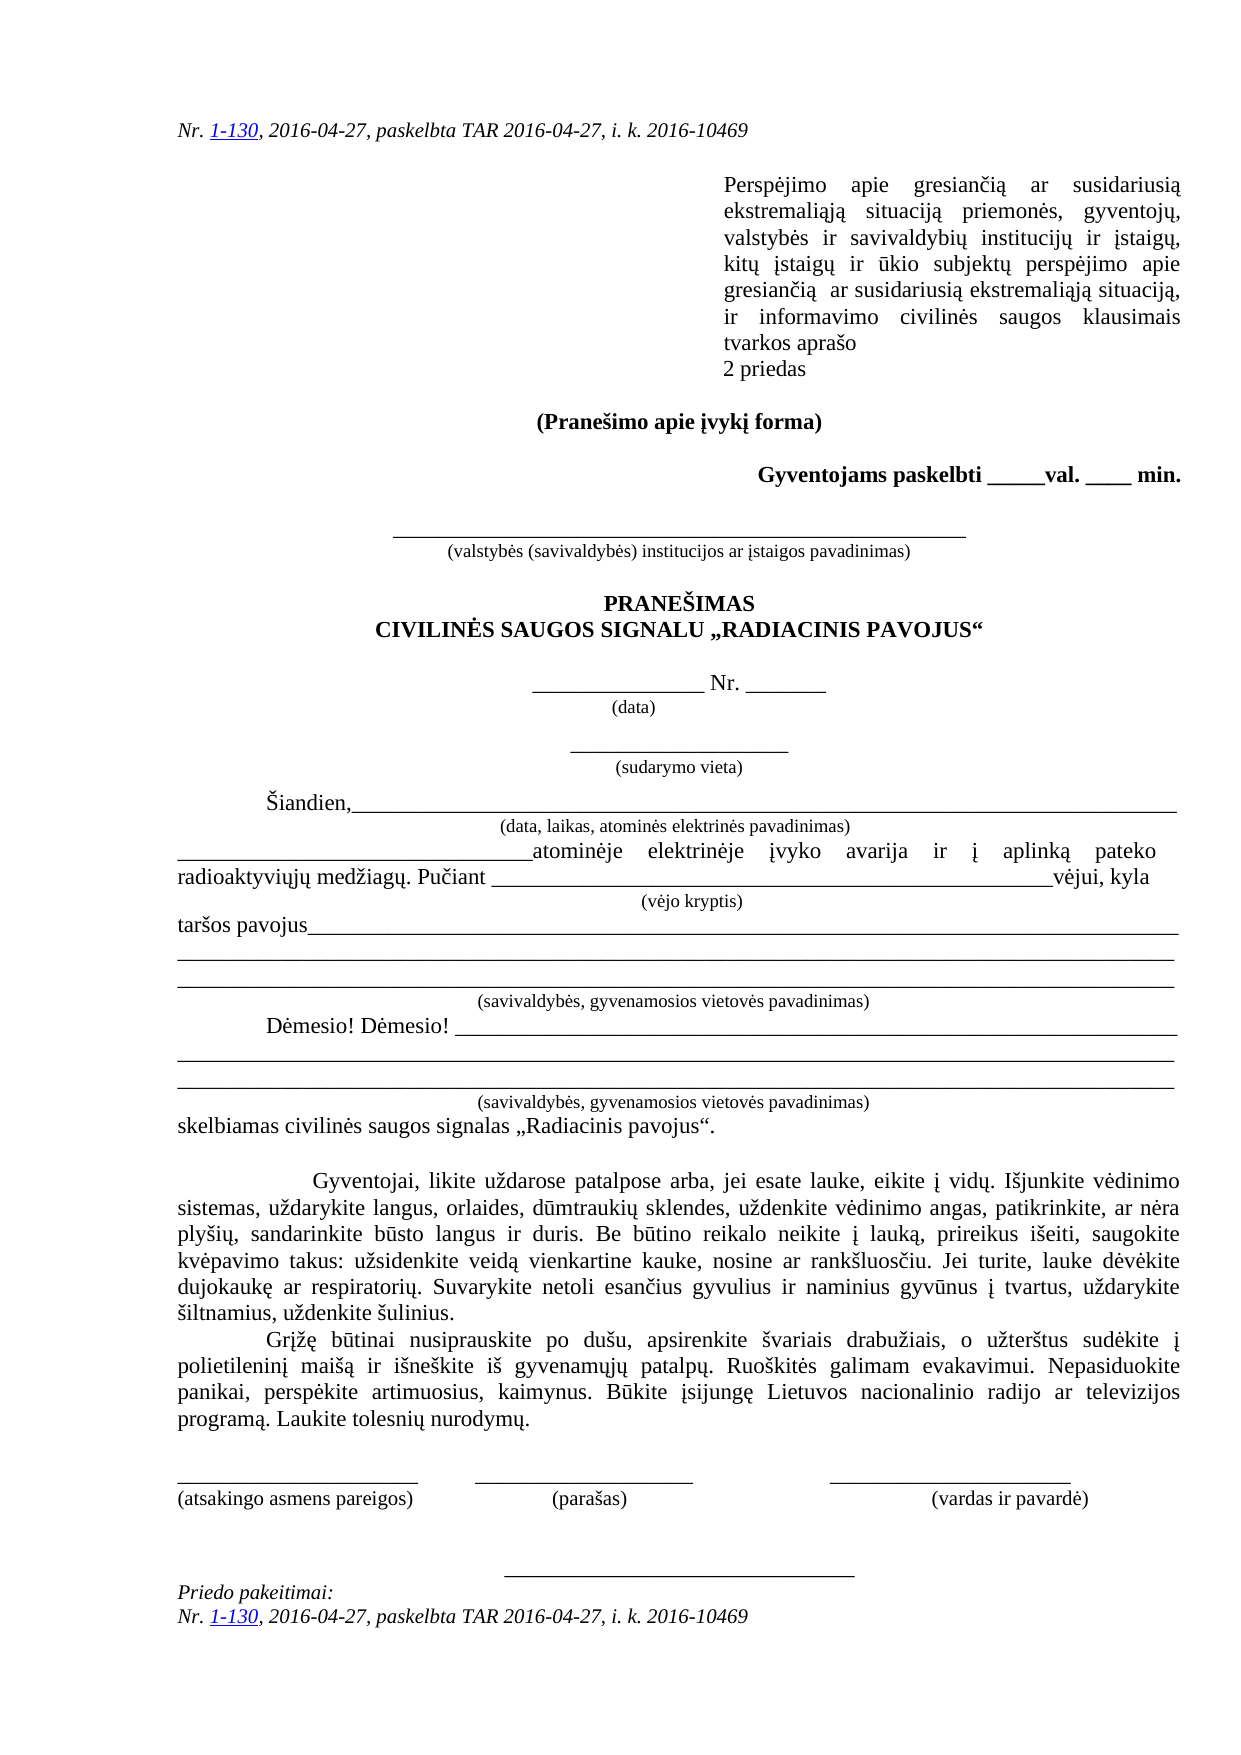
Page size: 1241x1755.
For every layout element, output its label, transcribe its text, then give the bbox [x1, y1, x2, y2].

text Nr. 1-130, 2016-04-27, paskelbta TAR 2016-04-27, i. k. 2016-10469 [177, 118, 1181, 142]
text _______________________________atominėje elektrinėje įvyko avarija ir į aplinką pateko radioaktyviųjų medžiagų. Pučiant _________________________________________________vėjui, kyla [177, 837, 1181, 890]
text civilinės saugos signalu „radiacinis pavojus“ [177, 617, 1181, 643]
text pranešimas [177, 590, 1181, 617]
text Gyventojai, likite uždarose patalpose arba, jei esate lauke, eikite į vidų. Išjunkite vėdinimo sistemas, uždarykite langus, orlaides, dūmtraukių sklendes, uždenkite vėdinimo angas, patikrinkite, ar nėra plyšių, sandarinkite būsto langus ir duris. Be būtino reikalo neikite į lauką, prireikus išeiti, saugokite kvėpavimo takus: užsidenkite veidą vienkartine kauke, nosine ar rankšluosčiu. Jei turite, lauke dėvėkite dujokaukę ar respiratorių. Suvarykite netoli esančius gyvulius ir naminius gyvūnus į tvartus, uždarykite šiltnamius, uždenkite šulinius. [177, 1168, 1181, 1326]
text Gyventojams paskelbti _____val. ____ min. [177, 461, 1181, 487]
text _______________________________________________________________________________________ [177, 964, 1181, 990]
text skelbiamas civilinės saugos signalas „Radiacinis pavojus“. [177, 1112, 1181, 1139]
text __________________________________________________ [177, 513, 1181, 540]
text (data) [177, 696, 1181, 717]
text Perspėjimo apie gresiančią ar susidariusią ekstremaliąją situaciją priemonės, gyventojų, valstybės ir savivaldybių institucijų ir įstaigų, kitų įstaigų ir ūkio subjektų perspėjimo apie gresiančią ar susidariusią ekstremaliąją situaciją, ir informavimo civilinės saugos klausimais tvarkos aprašo [723, 171, 1181, 355]
text Nr. 1-130, 2016-04-27, paskelbta TAR 2016-04-27, i. k. 2016-10469 [177, 1604, 1181, 1628]
text Priedo pakeitimai: [177, 1580, 1181, 1604]
text (valstybės (savivaldybės) institucijos ar įstaigos pavadinimas) [177, 540, 1181, 561]
text ____________________________ [177, 1551, 1181, 1580]
text Šiandien,________________________________________________________________________ [177, 789, 1181, 815]
text _______________ Nr. _______ [177, 669, 1181, 696]
text Grįžę būtinai nusiprauskite po dušu, apsirenkite švariais drabužiais, o užterštus sudėkite į polietileninį maišą ir išneškite iš gyvenamųjų patalpų. Ruoškitės galimam evakavimui. Nepasiduokite panikai, perspėkite artimuosius, kaimynus. Būkite įsijungę Lietuvos nacionalinio radijo ar televizijos programą. Laukite tolesnių nurodymų. [177, 1326, 1181, 1431]
text Dėmesio! Dėmesio! _______________________________________________________________ [177, 1012, 1181, 1038]
text (Pranešimo apie įvykį forma) [177, 408, 1181, 434]
text _______________________________________________________________________________________ [177, 938, 1181, 964]
text (sudarymo vieta) [177, 756, 1181, 777]
text (savivaldybės, gyvenamosios vietovės pavadinimas) [177, 1091, 1181, 1112]
text _______________________________________________________________________________________ [177, 1064, 1181, 1091]
text (atsakingo asmens pareigos) (parašas) (vardas ir pavardė) [177, 1486, 1181, 1510]
text _______________________________________________________________________________________ [177, 1038, 1181, 1064]
text (data, laikas, atominės elektrinės pavadinimas) [177, 815, 1181, 837]
text ___________________ [177, 729, 1181, 756]
text (savivaldybės, gyvenamosios vietovės pavadinimas) [177, 990, 1181, 1012]
text _____________________ ___________________ _____________________ [177, 1460, 1178, 1486]
text (vėjo kryptis) [177, 890, 1181, 911]
text 2 priedas [582, 355, 1181, 382]
text taršos pavojus____________________________________________________________________________ [177, 911, 1181, 938]
